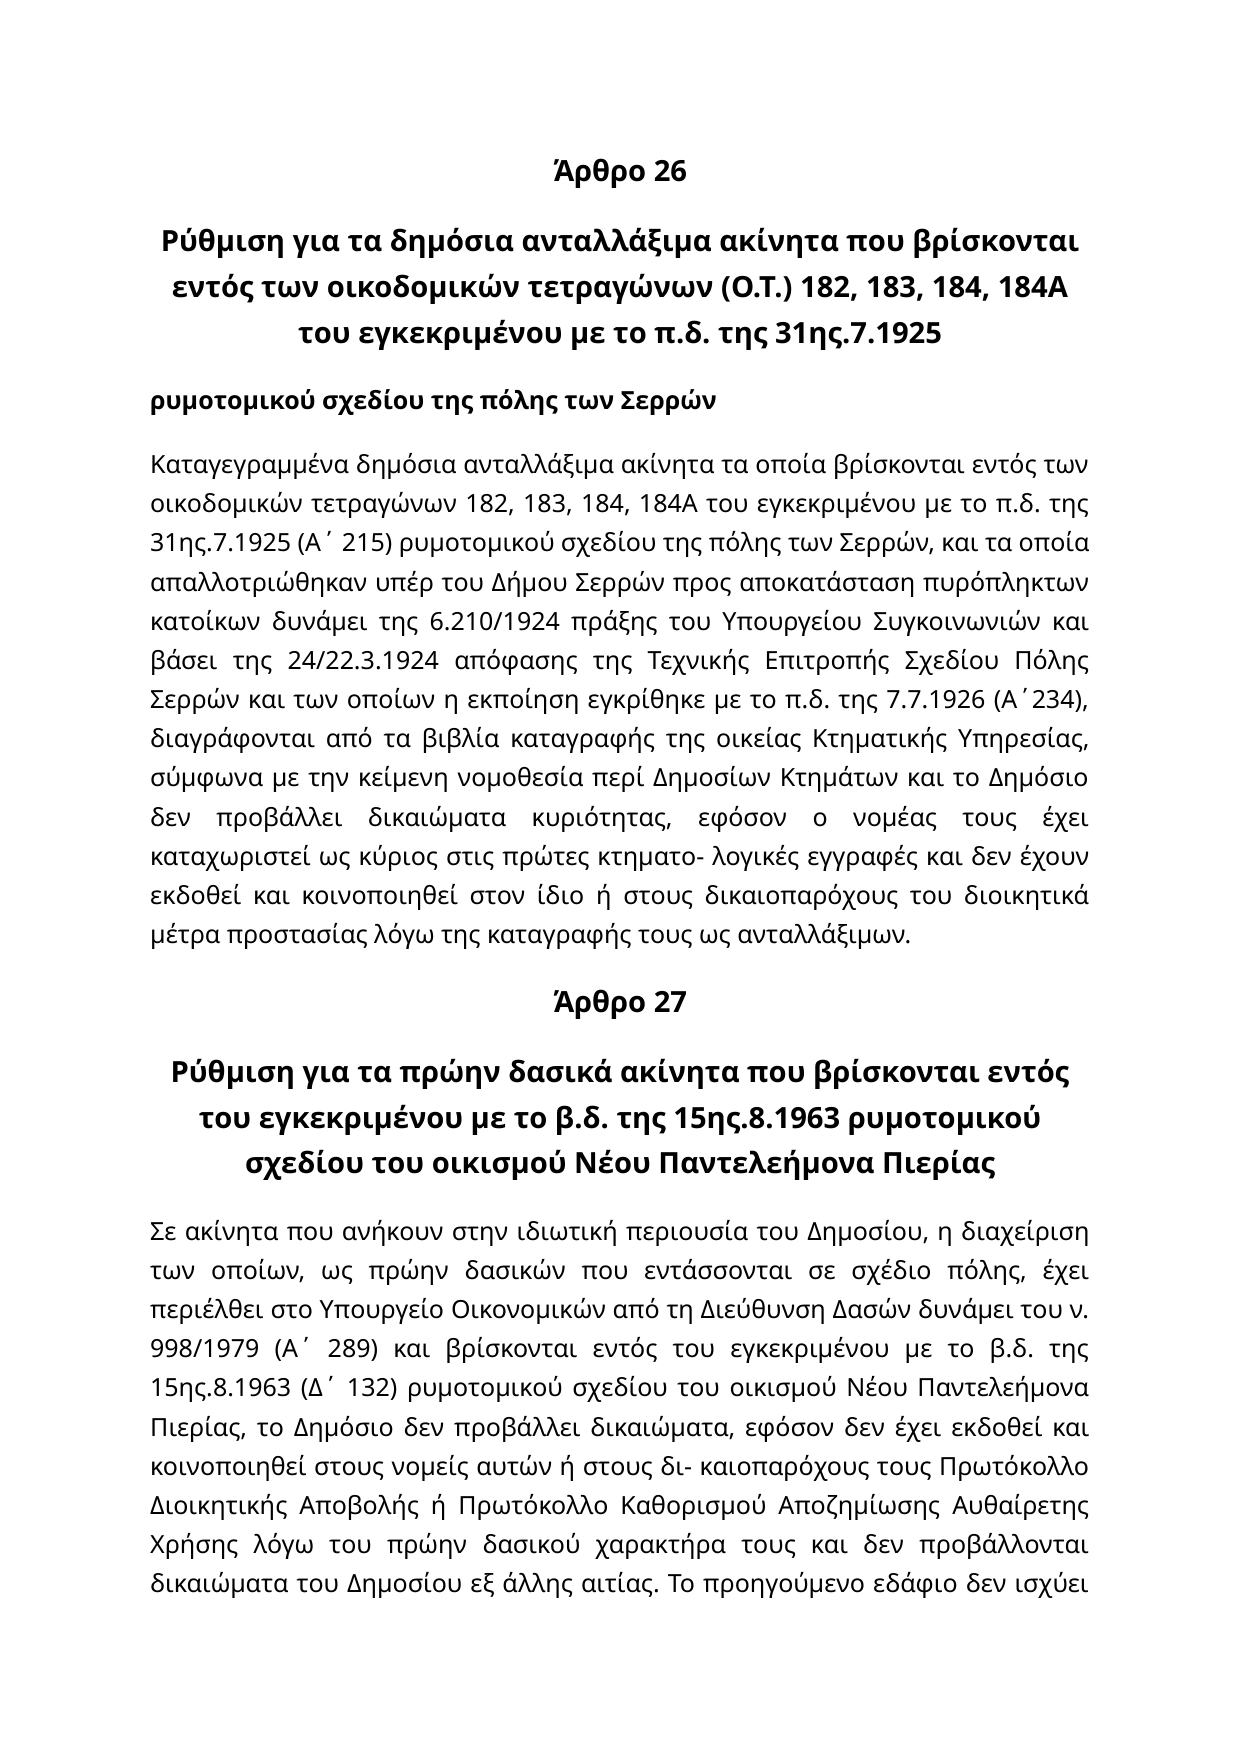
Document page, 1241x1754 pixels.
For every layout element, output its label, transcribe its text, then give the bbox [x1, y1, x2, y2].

subtitle Ρύθμιση για τα πρώην δασικά ακίνητα που βρίσκονται εντός του εγκεκριμένου με το β.δ. της 15ης.8.1963 ρυμοτομικού σχεδίου του οικισμού Νέου Παντελεήμονα Πιερίας [150, 1051, 1090, 1182]
subtitle Άρθρο 27 [150, 981, 1090, 1021]
subtitle Άρθρο 26 [150, 150, 1090, 190]
subtitle Ρύθμιση για τα δημόσια ανταλλάξιμα ακίνητα που βρίσκονται εντός των οικοδομικών τετραγώνων (Ο.Τ.) 182, 183, 184, 184Α του εγκεκριμένου με το π.δ. της 31ης.7.1925 [150, 221, 1090, 352]
text Σε ακίνητα που ανήκουν στην ιδιωτική περιουσία του Δημοσίου, η διαχείριση των οποίων, ως πρώην δασικών που εντάσσονται σε σχέδιο πόλης, έχει περιέλθει στο Υπουργείο Οικονομικών από τη Διεύθυνση Δασών δυνάμει του ν. 998/1979 (Α΄ 289) και βρίσκονται εντός του εγκεκριμένου με το β.δ. της 15ης.8.1963 (Δ΄ 132) ρυμοτομικού σχεδίου του οικισμού Νέου Παντελεήμονα Πιερίας, το Δημόσιο δεν προβάλλει δικαιώματα, εφόσον δεν έχει εκδοθεί και κοινοποιηθεί στους νομείς αυτών ή στους δι- καιοπαρόχους τους Πρωτόκολλο Διοικητικής Αποβολής ή Πρωτόκολλο Καθορισμού Αποζημίωσης Αυθαίρετης Χρήσης λόγω του πρώην δασικού χαρακτήρα τους και δεν προβάλλονται δικαιώματα του Δημοσίου εξ άλλης αιτίας. Το προηγούμενο εδάφιο δεν ισχύει [150, 1213, 1090, 1600]
text ρυμοτομικού σχεδίου της πόλης των Σερρών [150, 382, 1090, 417]
text Καταγεγραμμένα δημόσια ανταλλάξιμα ακίνητα τα οποία βρίσκονται εντός των οικοδομικών τετραγώνων 182, 183, 184, 184Α του εγκεκριμένου με το π.δ. της 31ης.7.1925 (Α΄ 215) ρυμοτομικού σχεδίου της πόλης των Σερρών, και τα οποία απαλλοτριώθηκαν υπέρ του Δήμου Σερρών προς αποκατάσταση πυρόπληκτων κατοίκων δυνάμει της 6.210/1924 πράξης του Υπουργείου Συγκοινωνιών και βάσει της 24/22.3.1924 απόφασης της Τεχνικής Επιτροπής Σχεδίου Πόλης Σερρών και των οποίων η εκποίηση εγκρίθηκε με το π.δ. της 7.7.1926 (Α΄234), διαγράφονται από τα βιβλία καταγραφής της οικείας Κτηματικής Υπηρεσίας, σύμφωνα με την κείμενη νομοθεσία περί Δημοσίων Κτημάτων και το Δημόσιο δεν προβάλλει δικαιώματα κυριότητας, εφόσον ο νομέας τους έχει καταχωριστεί ως κύριος στις πρώτες κτηματο- λογικές εγγραφές και δεν έχουν εκδοθεί και κοινοποιηθεί στον ίδιο ή στους δικαιοπαρόχους του διοικητικά μέτρα προστασίας λόγω της καταγραφής τους ως ανταλλάξιμων. [150, 447, 1090, 951]
